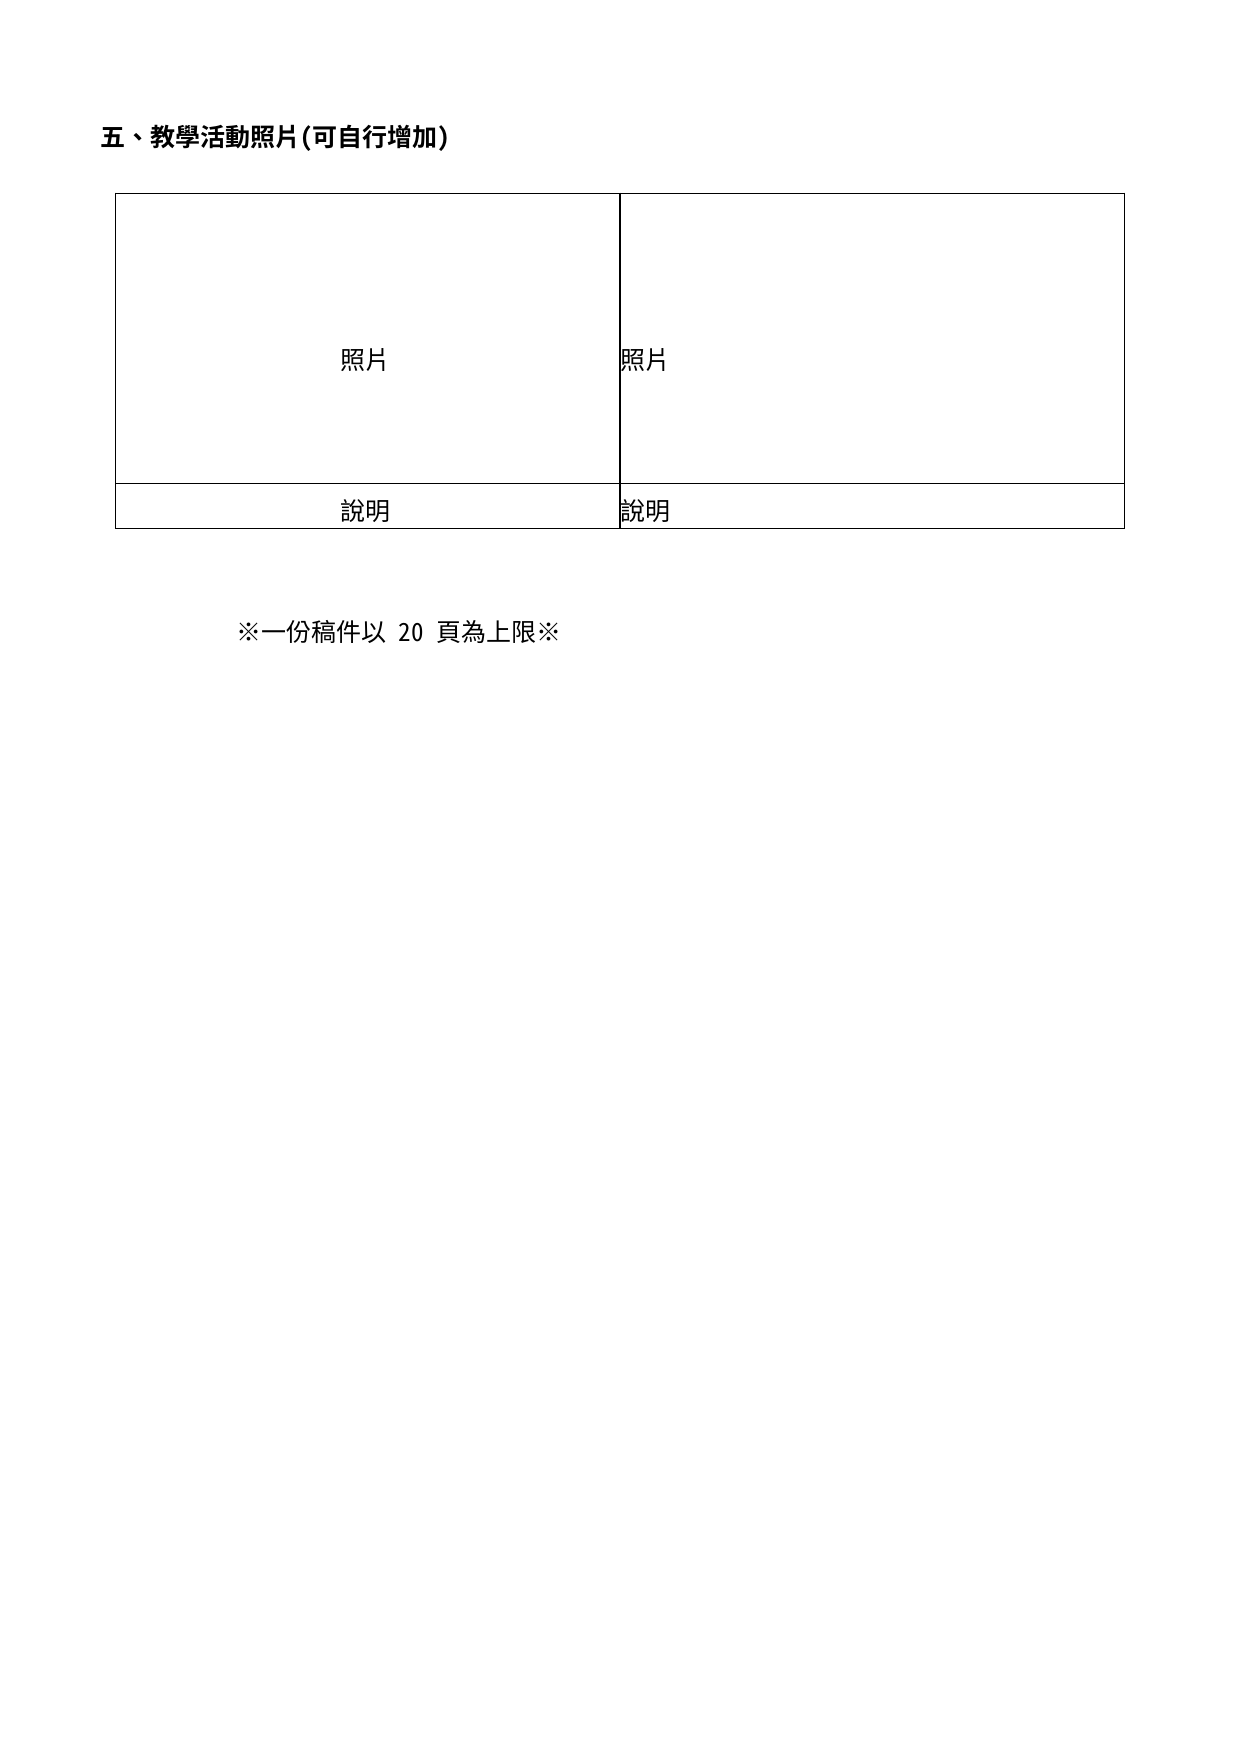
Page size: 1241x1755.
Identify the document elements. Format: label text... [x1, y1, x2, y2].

text 五、教學活動照片(可自行增加) [100, 117, 1145, 154]
table_cell 說明 [621, 484, 1124, 528]
table_header 照片 [621, 194, 1124, 482]
text ※一份稿件以 20 頁為上限※ [236, 611, 1005, 649]
table_cell 說明 [116, 484, 619, 528]
table_header 照片 [116, 194, 619, 482]
